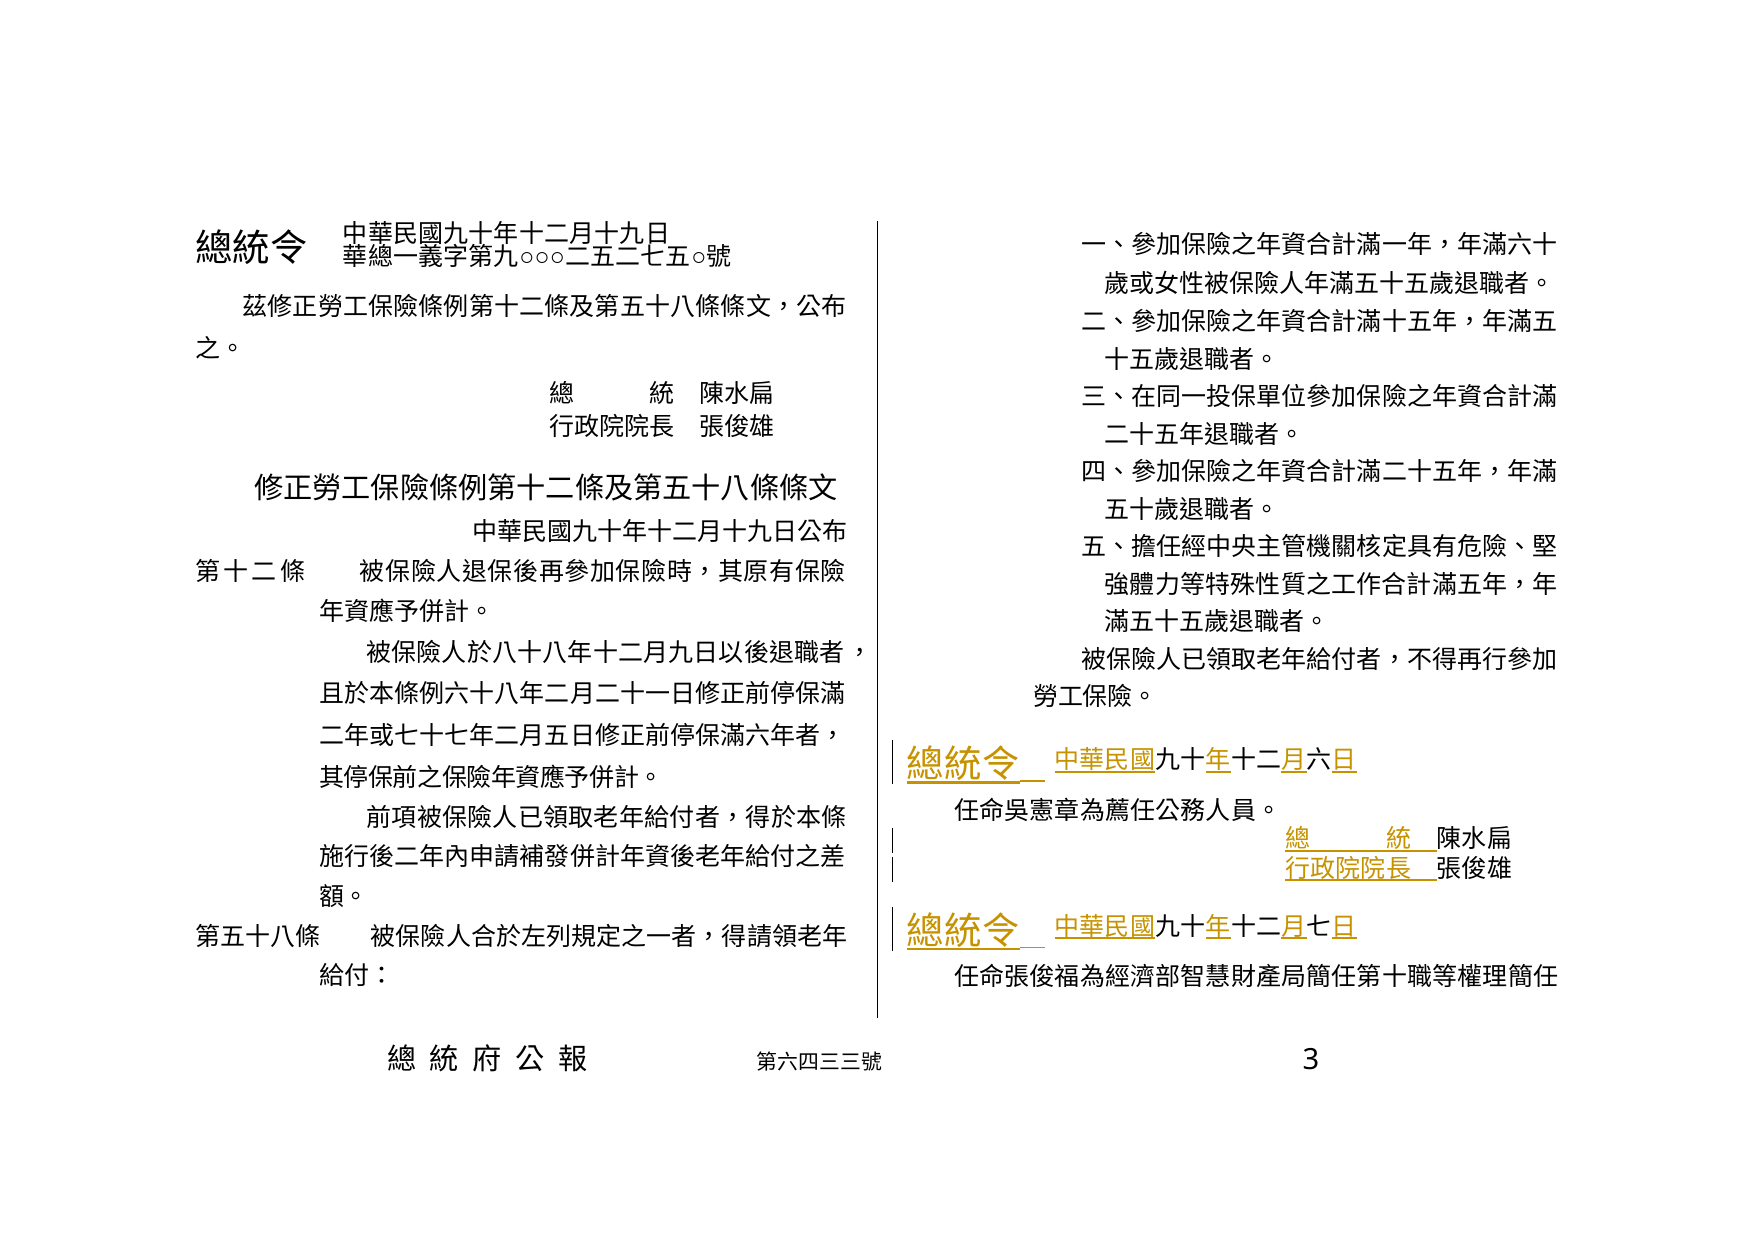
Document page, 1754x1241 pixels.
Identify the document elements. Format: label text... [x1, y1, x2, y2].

table_header 總統令 [904, 907, 1051, 951]
text 任命張俊福為經濟部智慧財產局簡任第十職等權理簡任 [907, 951, 1559, 994]
text 總 統 陳水扁 [907, 828, 1512, 853]
text 被保險人於八十八年十二月九日以後退職者，且於本條例六十八年二月二十一日修正前停保滿二年或七十七年二月五日修正前停保滿六年者，其停保前之保險年資應予併計。 [319, 628, 847, 794]
text 一、參加保險之年資合計滿一年，年滿六十歲或女性被保險人年滿五十五歲退職者。 [1081, 222, 1559, 301]
text 任命吳憲章為薦任公務人員。 [907, 784, 1559, 828]
text 第五十八條 被保險人合於左列規定之一者，得請領老年給付： [195, 913, 847, 992]
text 行政院院長 張俊雄 [195, 415, 847, 440]
text 二、參加保險之年資合計滿十五年，年滿五十五歲退職者。 [1081, 301, 1559, 376]
table_header 總統令 [192, 224, 340, 269]
table_header 中華民國九十年十二月六日 [1051, 740, 1564, 784]
text 被保險人已領取老年給付者，不得再行參加勞工保險。 [1033, 638, 1559, 713]
table_header 總統令 [904, 740, 1051, 784]
text 三、在同一投保單位參加保險之年資合計滿二十五年退職者。 [1081, 376, 1559, 451]
text 茲修正勞工保險條例第十二條及第五十八條條文，公布之。 [195, 282, 847, 365]
text 五、擔任經中央主管機關核定具有危險、堅強體力等特殊性質之工作合計滿五年，年滿五十五歲退職者。 [1081, 526, 1559, 638]
table_header 中華民國九十年十二月十九日 華總一義字第九○○○二五二七五○號 [340, 224, 852, 269]
text 行政院院長 張俊雄 [907, 857, 1512, 882]
text 四、參加保險之年資合計滿二十五年，年滿五十歲退職者。 [1081, 451, 1559, 526]
text 總 統 陳水扁 [195, 382, 847, 407]
text 第十二條 被保險人退保後再參加保險時，其原有保險年資應予併計。 [195, 549, 847, 628]
table_header 中華民國九十年十二月七日 [1051, 907, 1564, 951]
text 中華民國九十年十二月十九日公布 [195, 507, 847, 549]
text 前項被保險人已領取老年給付者，得於本條施行後二年內申請補發併計年資後老年給付之差額。 [319, 794, 847, 913]
text 修正勞工保險條例第十二條及第五十八條條文 [254, 465, 847, 507]
